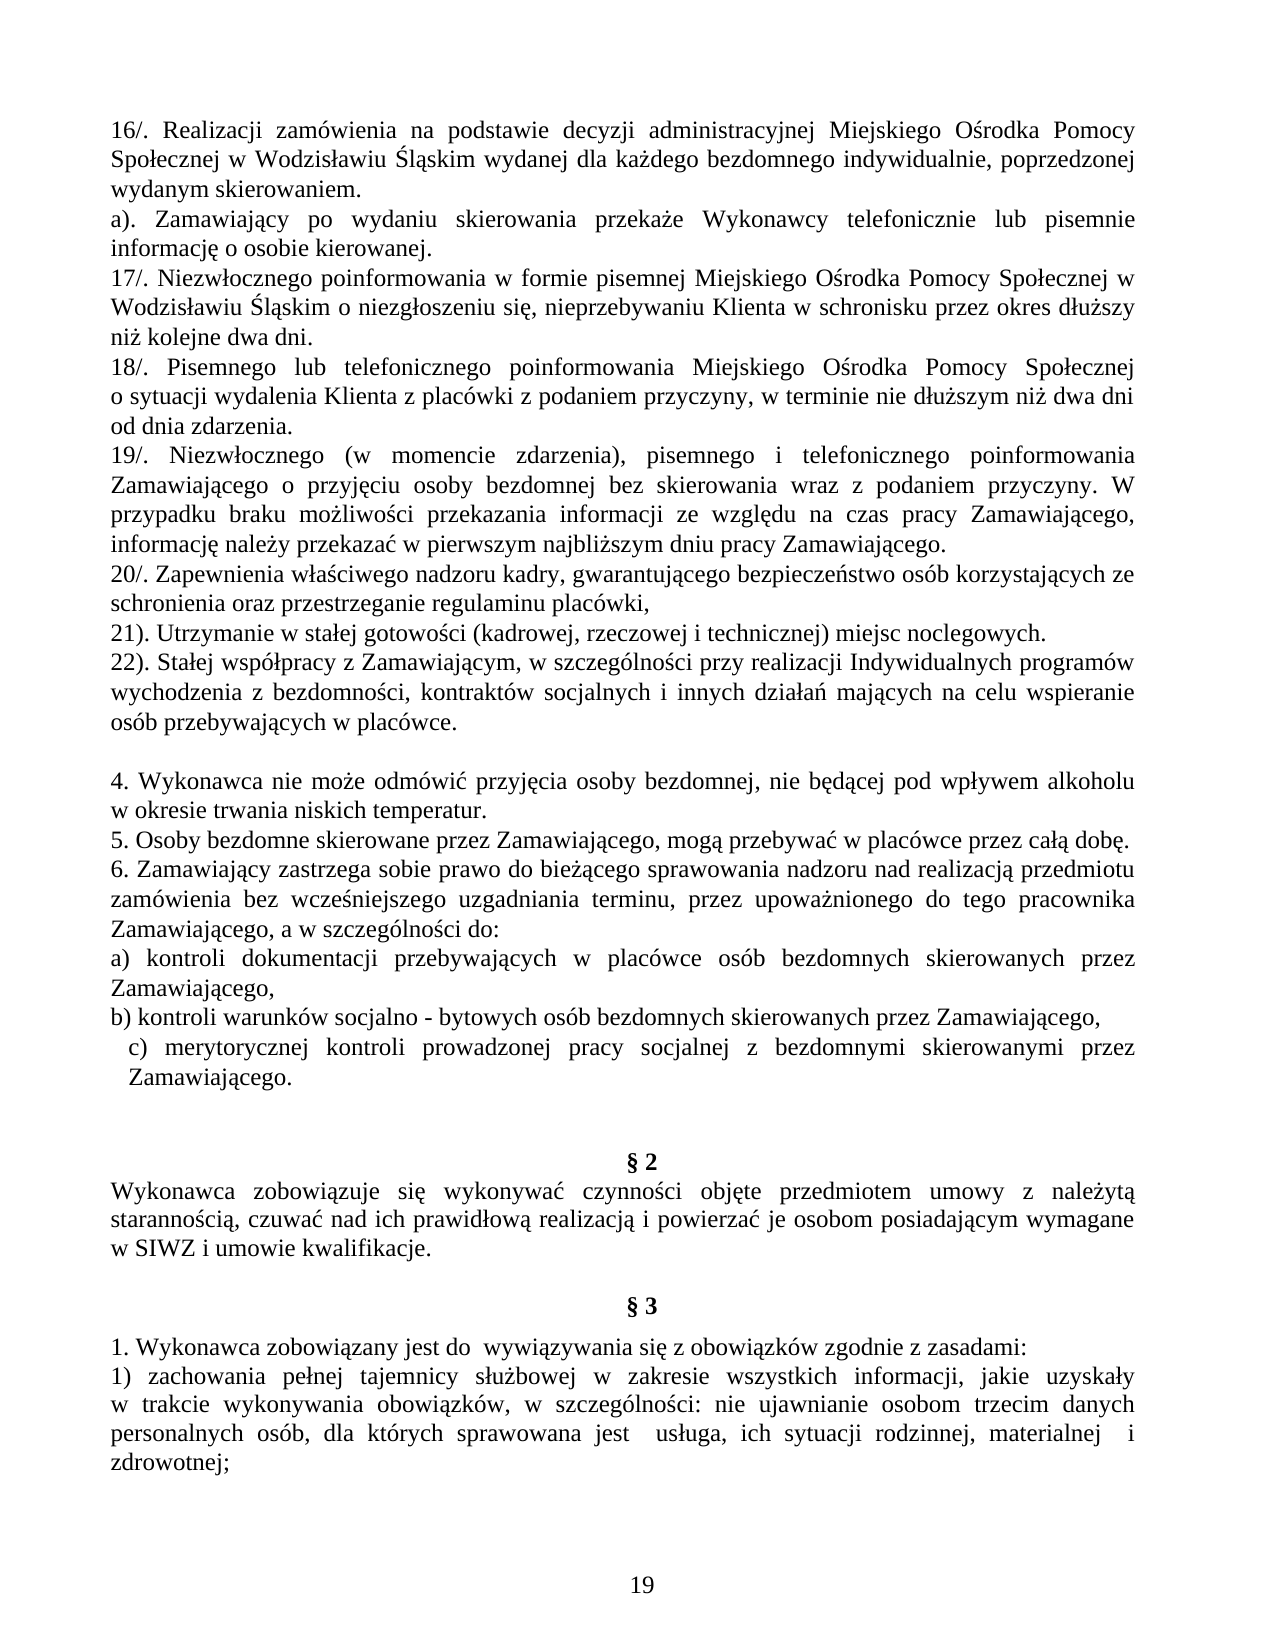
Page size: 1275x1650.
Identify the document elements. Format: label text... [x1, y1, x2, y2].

text 5. Osoby bezdomne skierowane przez Zamawiającego, mogą przebywać w placówce przez całą dobę. [110, 825, 1136, 854]
text a). Zamawiający po wydaniu skierowania przekaże Wykonawcy telefonicznie lub pisemnie informację o osobie kierowanej. [110, 204, 1136, 262]
text 21). Utrzymanie w stałej gotowości (kadrowej, rzeczowej i technicznej) miejsc noclegowych. [110, 618, 1136, 647]
list § 2 [110, 1147, 1136, 1176]
text a) kontroli dokumentacji przebywających w placówce osób bezdomnych skierowanych przez Zamawiającego, [110, 943, 1136, 1002]
text c) merytorycznej kontroli prowadzonej pracy socjalnej z bezdomnymi skierowanymi przez Zamawiającego. [128, 1032, 1136, 1090]
text 6. Zamawiający zastrzega sobie prawo do bieżącego sprawowania nadzoru nad realizacją przedmiotu zamówienia bez wcześniejszego uzgadniania terminu, przez upoważnionego do tego pracownika Zamawiającego, a w szczególności do: [110, 854, 1136, 942]
text 17/. Niezwłocznego poinformowania w formie pisemnej Miejskiego Ośrodka Pomocy Społecznej w Wodzisławiu Śląskim o niezgłoszeniu się, nieprzebywaniu Klienta w schronisku przez okres dłuższy niż kolejne dwa dni. [110, 263, 1136, 351]
text 20/. Zapewnienia właściwego nadzoru kadry, gwarantującego bezpieczeństwo osób korzystających ze schronienia oraz przestrzeganie regulaminu placówki, [110, 559, 1136, 617]
list Wykonawca zobowiązuje się wykonywać czynności objęte przedmiotem umowy z należytą starannością, czuwać nad ich prawidłową realizacją i powierzać je osobom posiadającym wymagane w SIWZ i umowie kwalifikacje. [110, 1176, 1136, 1262]
text 16/. Realizacji zamówienia na podstawie decyzji administracyjnej Miejskiego Ośrodka Pomocy Społecznej w Wodzisławiu Śląskim wydanej dla każdego bezdomnego indywidualnie, poprzedzonej wydanym skierowaniem. [110, 115, 1136, 203]
text b) kontroli warunków socjalno - bytowych osób bezdomnych skierowanych przez Zamawiającego, [110, 1002, 1136, 1031]
text 18/. Pisemnego lub telefonicznego poinformowania Miejskiego Ośrodka Pomocy Społecznej o sytuacji wydalenia Klienta z placówki z podaniem przyczyny, w terminie nie dłuższym niż dwa dni od dnia zdarzenia. [110, 352, 1136, 439]
list 1. Wykonawca zobowiązany jest do wywiązywania się z obowiązków zgodnie z zasadami: [110, 1332, 1136, 1361]
text 19/. Niezwłocznego (w momencie zdarzenia), pisemnego i telefonicznego poinformowania Zamawiającego o przyjęciu osoby bezdomnej bez skierowania wraz z podaniem przyczyny. W przypadku braku możliwości przekazania informacji ze względu na czas pracy Zamawiającego, informację należy przekazać w pierwszym najbliższym dniu pracy Zamawiającego. [110, 440, 1136, 558]
text 22). Stałej współpracy z Zamawiającym, w szczególności przy realizacji Indywidualnych programów wychodzenia z bezdomności, kontraktów socjalnych i innych działań mających na celu wspieranie osób przebywających w placówce. [110, 647, 1136, 735]
text § 3 [147, 1291, 1136, 1319]
list 1) zachowania pełnej tajemnicy służbowej w zakresie wszystkich informacji, jakie uzyskały w trakcie wykonywania obowiązków, w szczególności: nie ujawnianie osobom trzecim danych personalnych osób, dla których sprawowana jest usługa, ich sytuacji rodzinnej, materialnej i zdrowotnej; [110, 1361, 1136, 1476]
text 4. Wykonawca nie może odmówić przyjęcia osoby bezdomnej, nie będącej pod wpływem alkoholu w okresie trwania niskich temperatur. [110, 766, 1136, 824]
